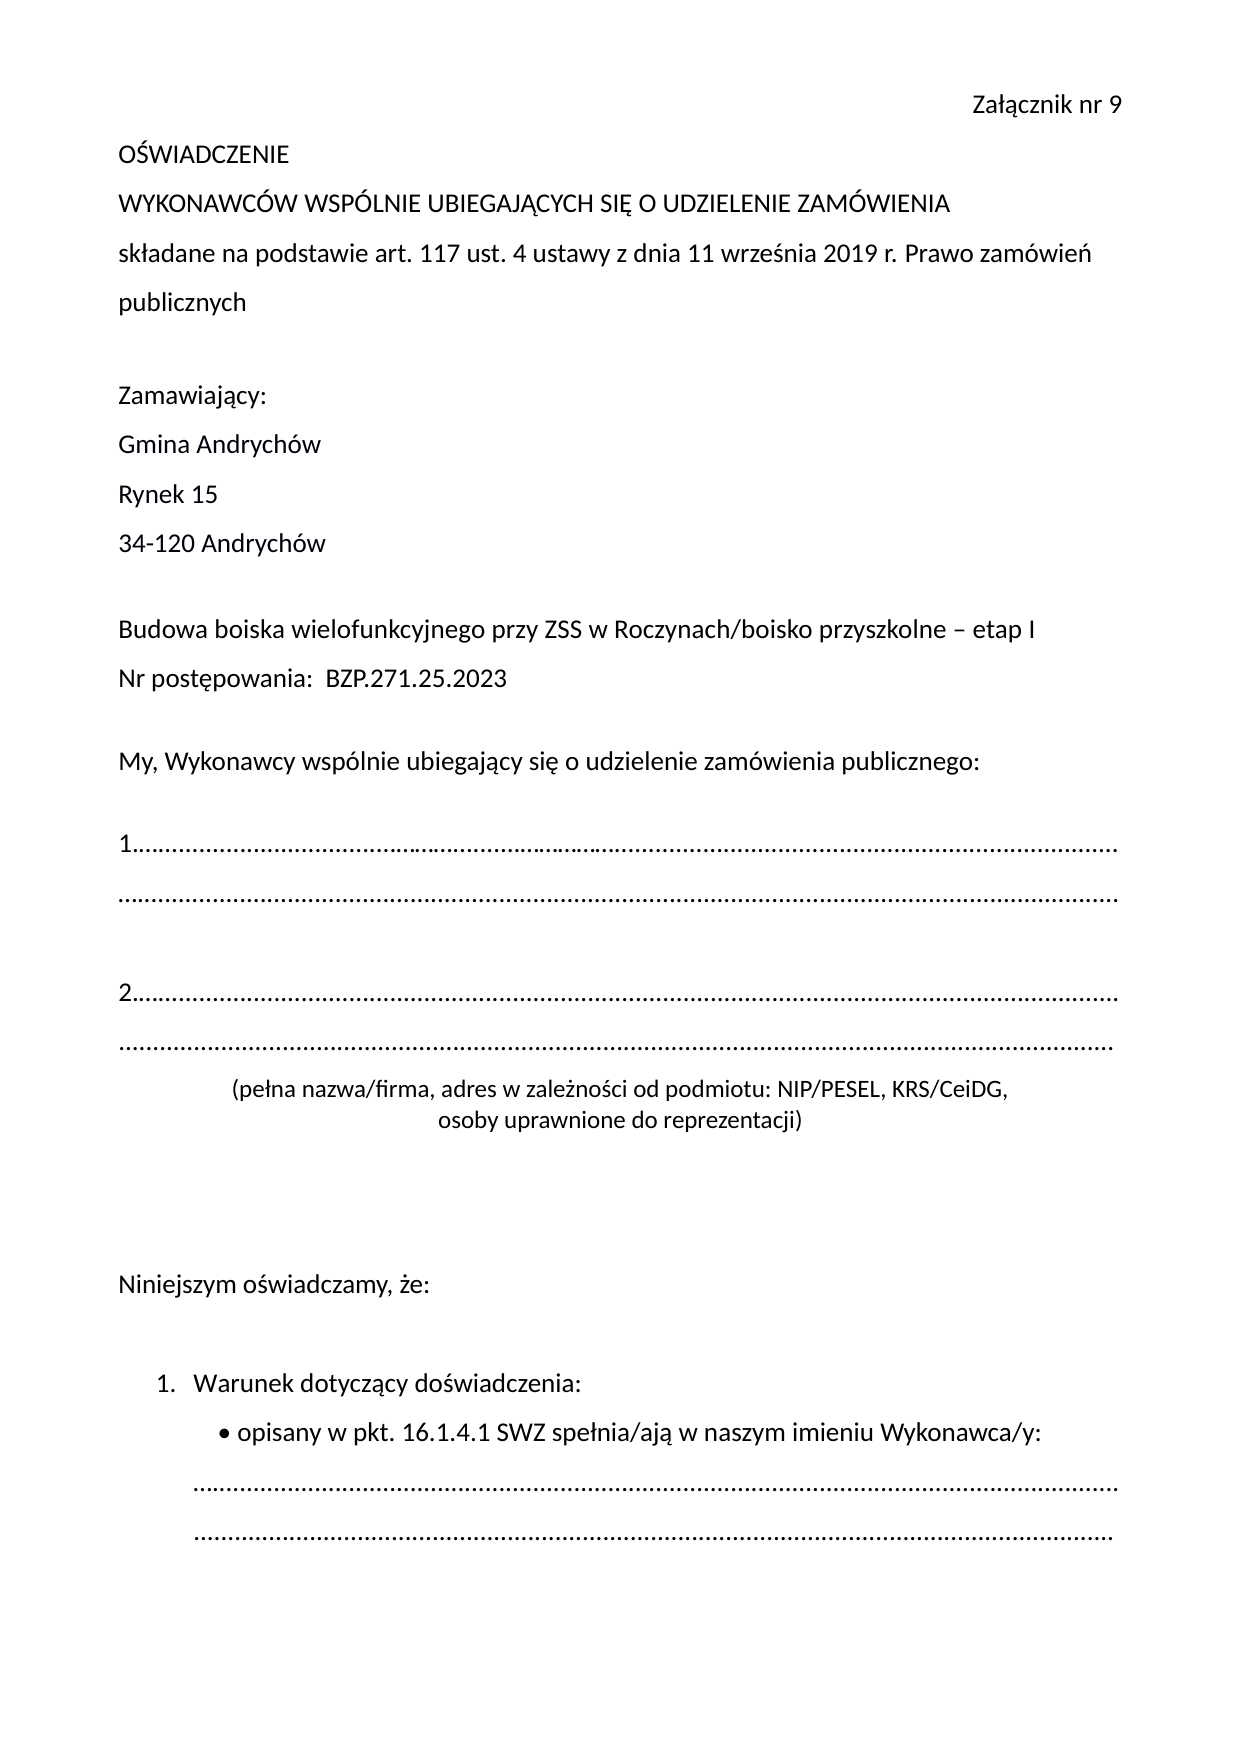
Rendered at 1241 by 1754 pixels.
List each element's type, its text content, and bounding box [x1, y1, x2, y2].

text Niniejszym oświadczamy, że: [118, 1267, 1122, 1300]
text My, Wykonawcy wspólnie ubiegający się o udzielenie zamówienia publicznego: [118, 744, 1122, 777]
list Warunek dotyczący doświadczenia: [156, 1366, 1122, 1399]
text (pełna nazwa/firma, adres w zależności od podmiotu: NIP/PESEL, KRS/CeiDG, [118, 1074, 1122, 1104]
text Załącznik nr 9 [118, 87, 1122, 120]
text Budowa boiska wielofunkcyjnego przy ZSS w Roczynach/boisko przyszkolne – etap I [118, 612, 1122, 645]
list …...................................………..........…………….......................................................................... [118, 826, 1122, 859]
text Rynek 15 [118, 477, 1122, 510]
text składane na podstawie art. 117 ust. 4 ustawy z dnia 11 września 2019 r. Prawo zamówień publicznych [118, 236, 1122, 318]
text Gmina Andrychów [118, 427, 1122, 460]
text Zamawiający: [118, 378, 1122, 411]
list …............................................................................................................................................................................................................................................................................................... [118, 975, 1122, 1057]
text WYKONAWCÓW WSPÓLNIE UBIEGAJĄCYCH SIĘ O UDZIELENIE ZAMÓWIENIA [118, 186, 1122, 219]
text 34-120 Andrychów [118, 526, 1122, 559]
list …................................................................................................................................................ [118, 876, 1122, 909]
text Nr postępowania: BZP.271.25.2023 [118, 661, 1122, 694]
text OŚWIADCZENIE [118, 137, 1122, 170]
text osoby uprawnione do reprezentacji) [118, 1104, 1122, 1135]
list • opisany w pkt. 16.1.4.1 SWZ spełnia/ają w naszym imieniu Wykonawca/y: …............................................................................................................................................................................................................................................................................ [156, 1415, 1122, 1547]
